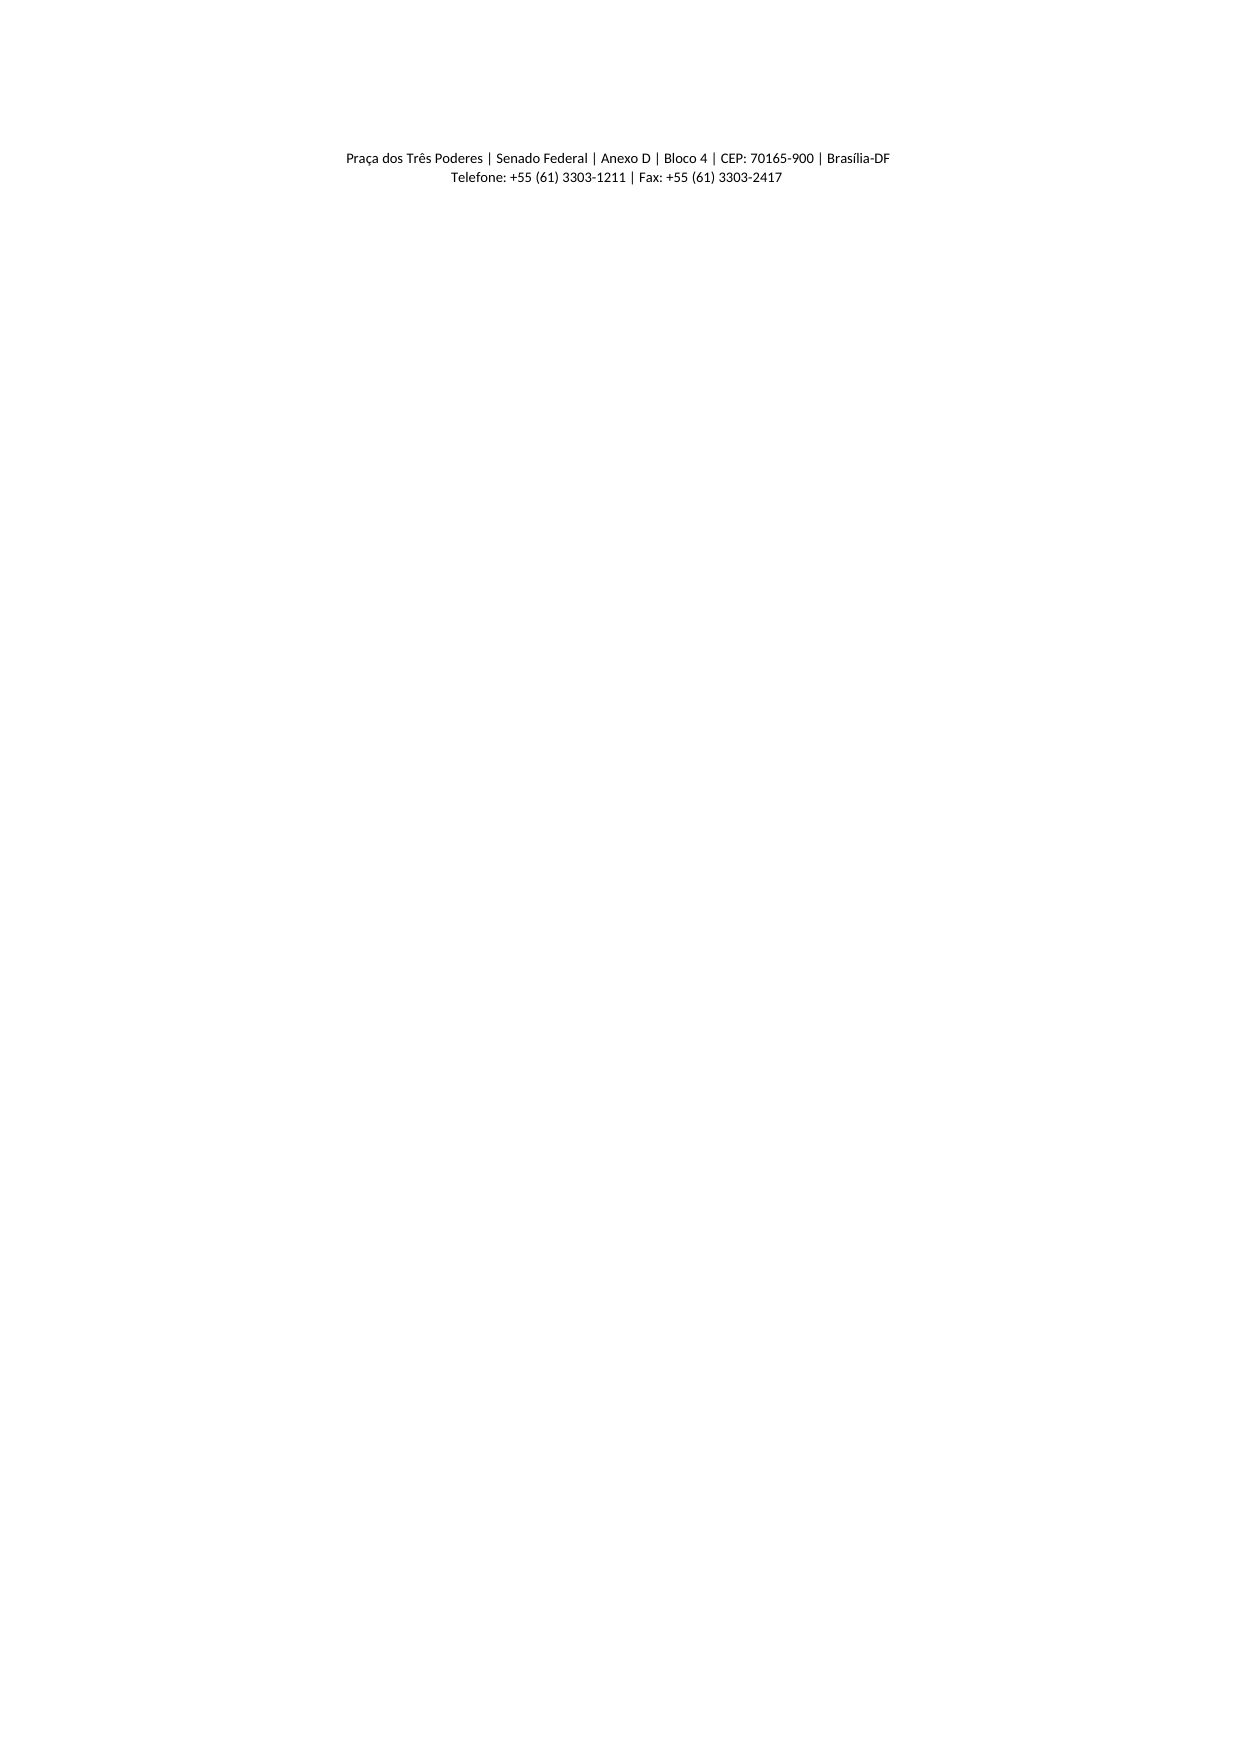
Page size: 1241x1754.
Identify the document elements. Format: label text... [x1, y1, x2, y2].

text Praça dos Três Poderes | Senado Federal | Anexo D | Bloco 4 | CEP: 70165-900 | Brasília-DF [118, 150, 1122, 167]
text Telefone: +55 (61) 3303-1211 | Fax: +55 (61) 3303-2417 [118, 169, 1122, 186]
